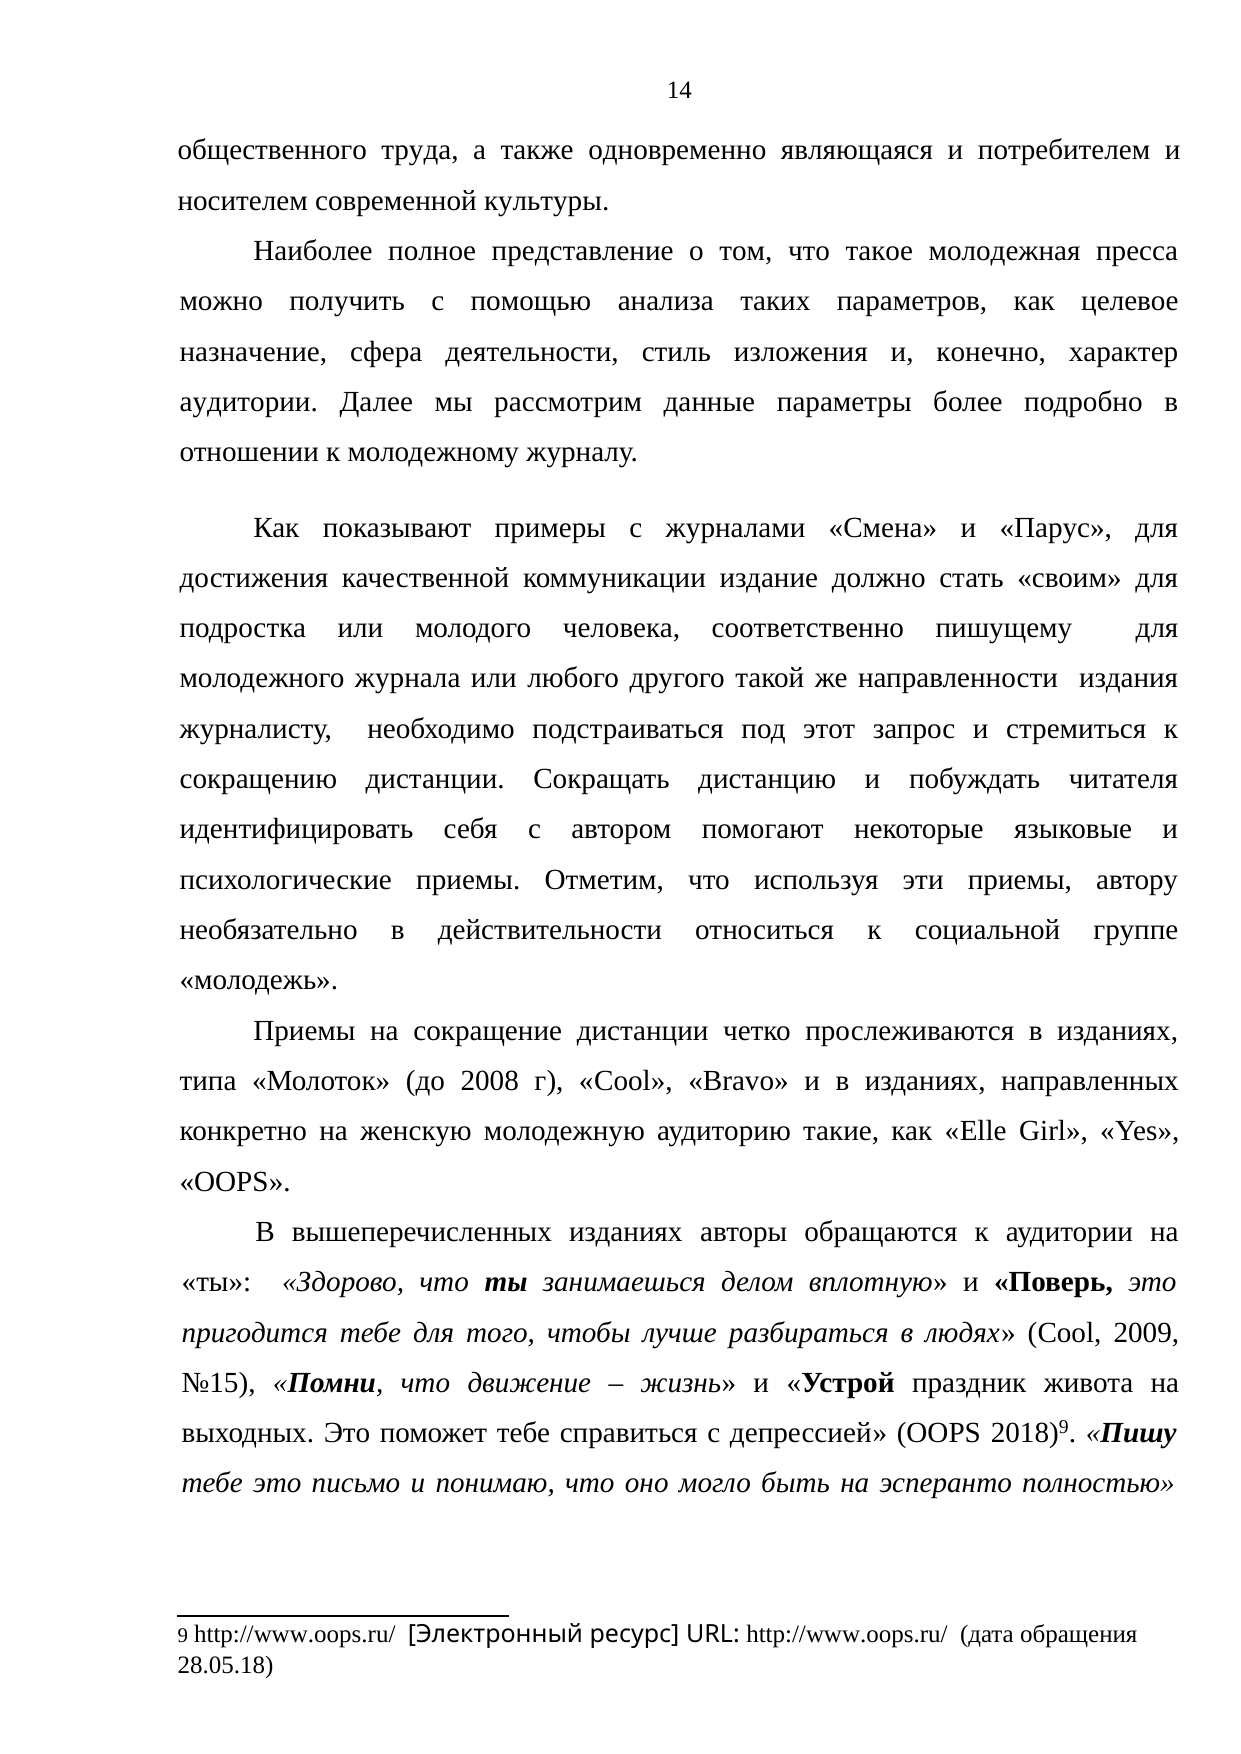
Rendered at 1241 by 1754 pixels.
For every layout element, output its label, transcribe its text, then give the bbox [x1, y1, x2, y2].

text Как показывают примеры с журналами «Смена» и «Парус», для достижения качественной коммуникации издание должно стать «своим» для подростка или молодого человека, соответственно пишущему для молодежного журнала или любого другого такой же направленности издания журналисту, необходимо подстраиваться под этот запрос и стремиться к сокращению дистанции. Сокращать дистанцию и побуждать читателя идентифицировать себя с автором помогают некоторые языковые и психологические приемы. Отметим, что используя эти приемы, автору необязательно в действительности относиться к социальной группе «молодежь». [179, 510, 1179, 996]
text Приемы на сокращение дистанции четко прослеживаются в изданиях, типа «Молоток» (до 2008 г), «Cool», «Bravo» и в изданиях, направленных конкретно на женскую молодежную аудиторию такие, как «Elle Girl», «Yes», «OOPS». [179, 1013, 1179, 1063]
text Приемы на сокращение дистанции четко прослеживаются в изданиях, типа «Молоток» (до 2008 г), «Cool», «Bravo» и в изданиях, направленных конкретно на женскую молодежную аудиторию такие, как «Elle Girl», «Yes», «OOPS». [179, 1097, 1179, 1197]
text http://www.oops.ru/ [Электронный ресурс] URL: http://www.oops.ru/ (дата обращения 28.05.18) [177, 1616, 1181, 1679]
text Наиболее полное представление о том, что такое молодежная пресса можно получить с помощью анализа таких параметров, как целевое назначение, сфера деятельности, стиль изложения и, конечно, характер аудитории. Далее мы рассмотрим данные параметры более подробно в отношении к молодежному журналу. [179, 233, 1179, 468]
text общественного труда, а также одновременно являющаяся и потребителем и носителем современной культуры. [177, 132, 1181, 216]
text В вышеперечисленных изданиях авторы обращаются к аудитории на «ты»: «Здорово, что ты занимаешься делом вплотную» и «Поверь, это пригодится тебе для того, чтобы лучше разбираться в людях» (Cool, 2009, №15), «Помни, что движение – жизнь» и «Устрой праздник живота на выходных. Это поможет тебе справиться с депрессией» (OOPS 2018). «Пишу тебе это письмо и понимаю, что оно могло быть на эсперанто полностью» [181, 1214, 1179, 1499]
